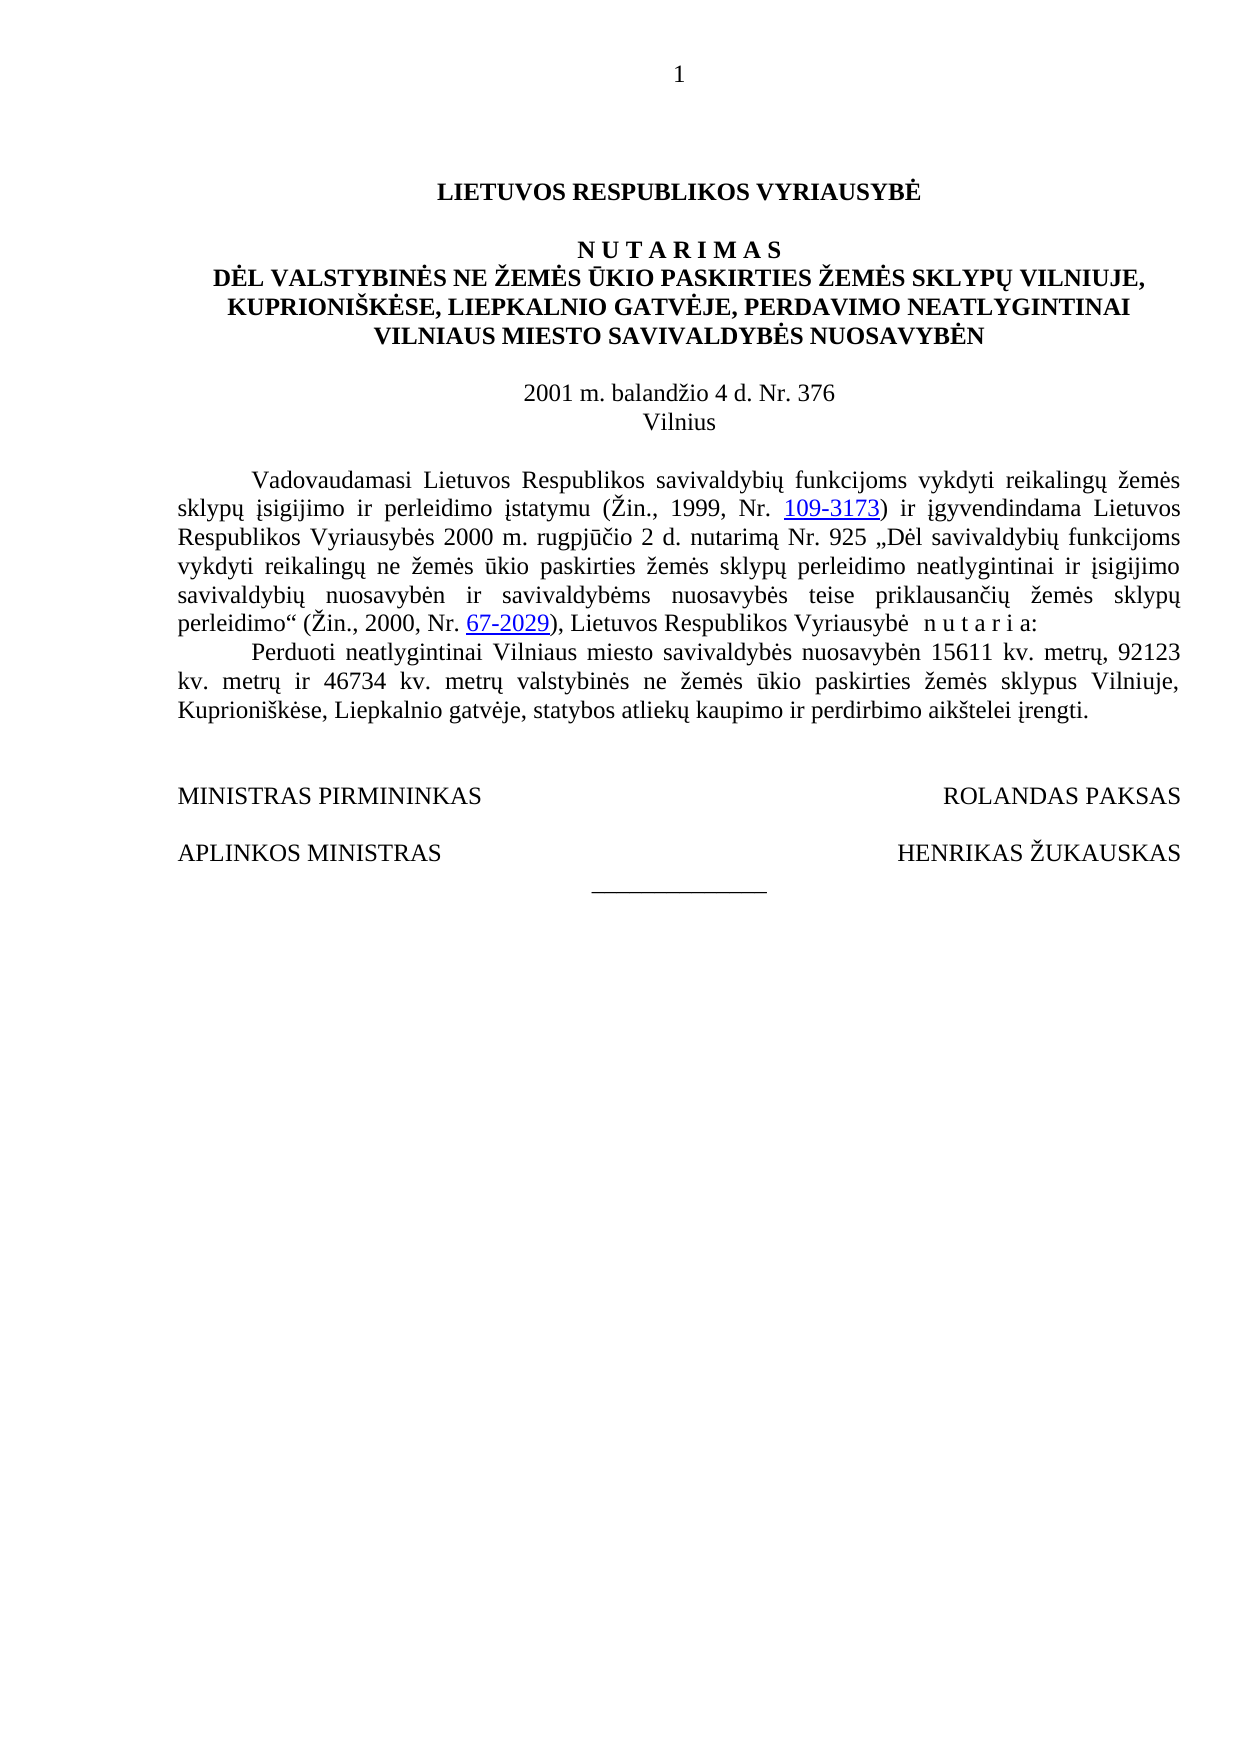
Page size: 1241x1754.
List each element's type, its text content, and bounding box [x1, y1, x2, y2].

text DĖL VALSTYBINĖS NE ŽEMĖS ŪKIO PASKIRTIES ŽEMĖS SKLYPŲ VILNIUJE, KUPRIONIŠKĖSE, LIEPKALNIO GATVĖJE, PERDAVIMO NEATLYGINTINAI VILNIAUS MIESTO SAVIVALDYBĖS NUOSAVYBĖN [177, 263, 1181, 350]
text LIETUVOS RESPUBLIKOS VYRIAUSYBĖ [177, 177, 1181, 206]
text Perduoti neatlygintinai Vilniaus miesto savivaldybės nuosavybėn 15611 kv. metrų, 92123 kv. metrų ir 46734 kv. metrų valstybinės ne žemės ūkio paskirties žemės sklypus Vilniuje, Kuprioniškėse, Liepkalnio gatvėje, statybos atliekų kaupimo ir perdirbimo aikštelei įrengti. [177, 637, 1181, 723]
text MINISTRAS PIRMININKAS ROLANDAS PAKSAS [177, 781, 1181, 810]
text ______________ [177, 867, 1181, 896]
text APLINKOS MINISTRAS HENRIKAS ŽUKAUSKAS [177, 838, 1181, 867]
text N U T A R I M A S [177, 235, 1181, 263]
text Vadovaudamasi Lietuvos Respublikos savivaldybių funkcijoms vykdyti reikalingų žemės sklypų įsigijimo ir perleidimo įstatymu (Žin., 1999, Nr. 109-3173) ir įgyvendindama Lietuvos Respublikos Vyriausybės 2000 m. rugpjūčio 2 d. nutarimą Nr. 925 „Dėl savivaldybių funkcijoms vykdyti reikalingų ne žemės ūkio paskirties žemės sklypų perleidimo neatlygintinai ir įsigijimo savivaldybių nuosavybėn ir savivaldybėms nuosavybės teise priklausančių žemės sklypų perleidimo“ (Žin., 2000, Nr. 67-2029), Lietuvos Respublikos Vyriausybė nutaria: [177, 465, 1181, 637]
text Vilnius [177, 407, 1181, 436]
text 2001 m. balandžio 4 d. Nr. 376 [177, 378, 1181, 407]
